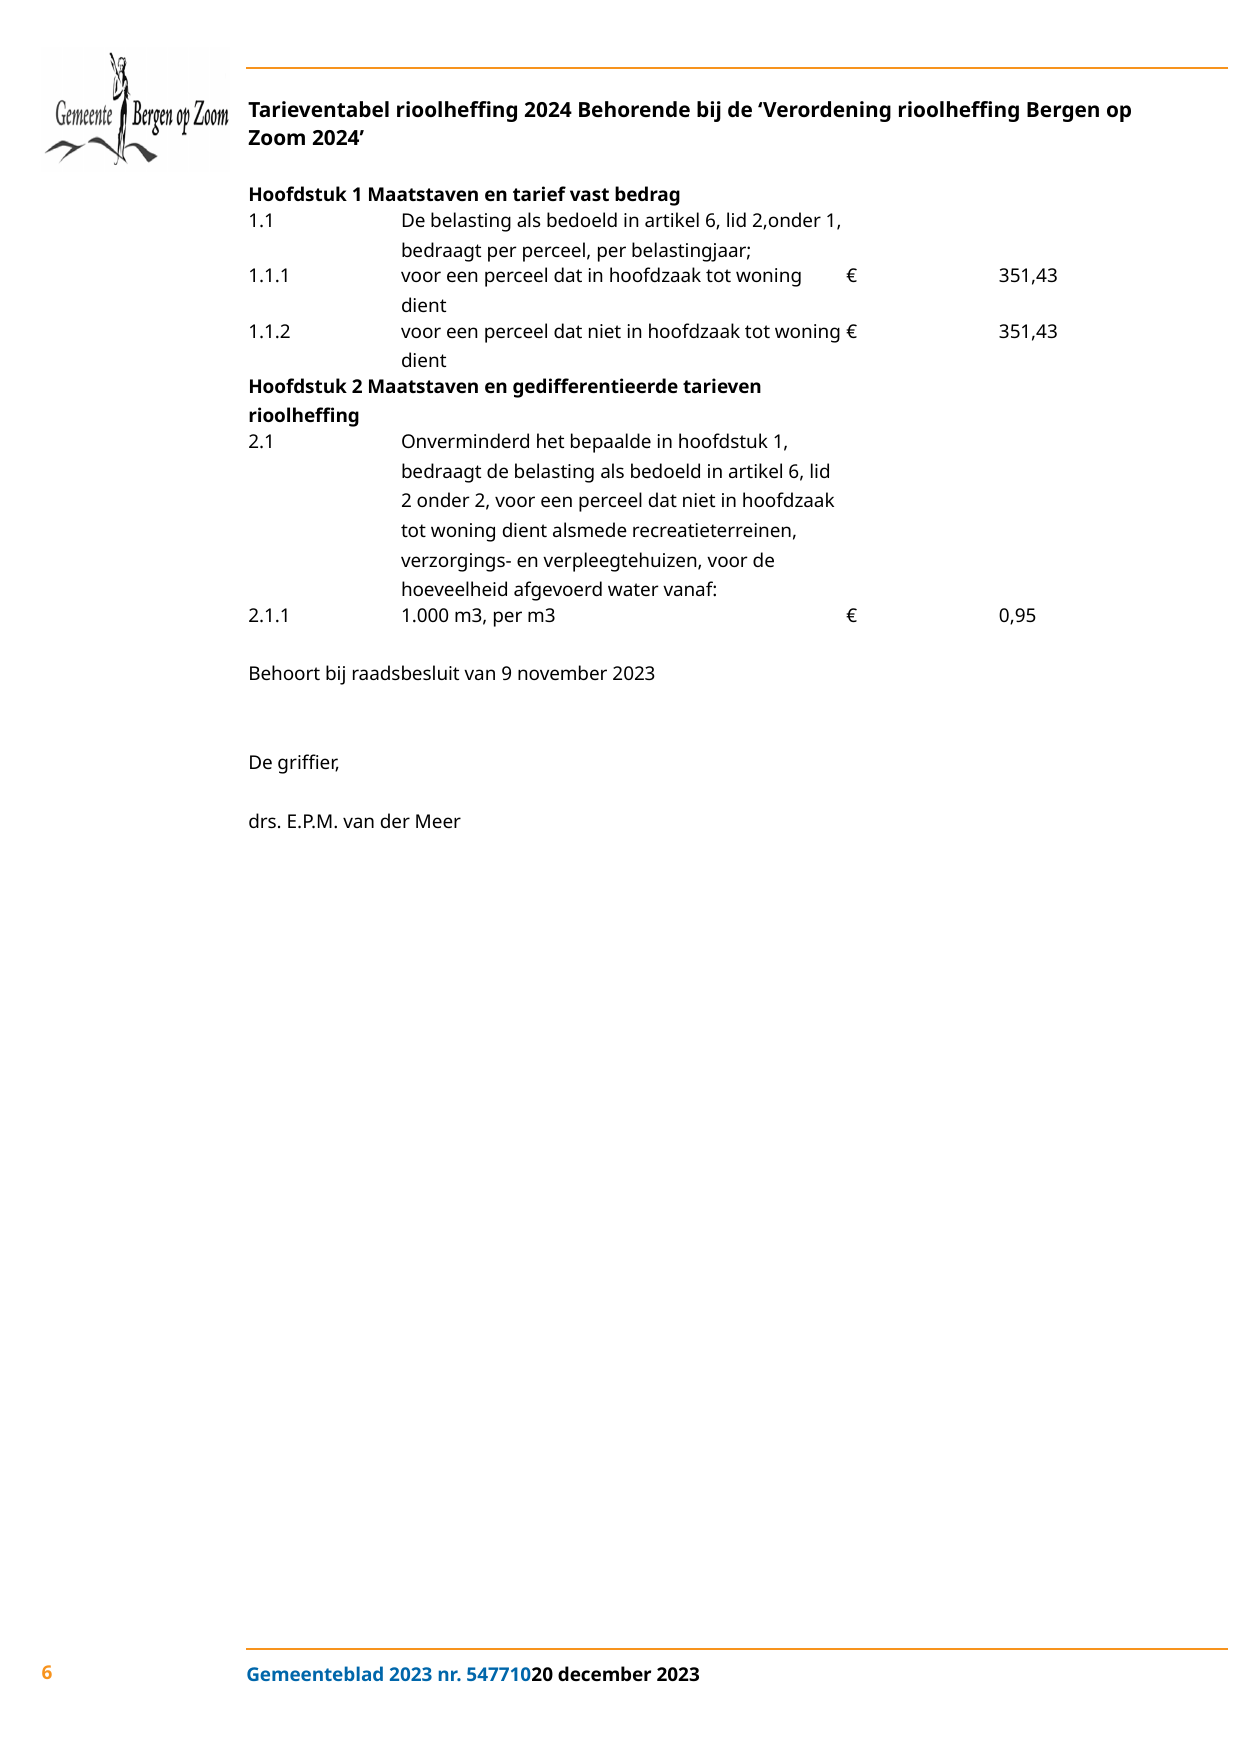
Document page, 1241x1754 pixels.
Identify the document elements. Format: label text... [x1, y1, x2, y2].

table_cell De belasting als bedoeld in artikel 6, lid 2,onder 1, bedraagt per perceel, per belastingjaar; [401, 207, 846, 262]
text De griffier, [248, 749, 1152, 775]
table_cell € [846, 602, 999, 628]
table_cell Hoofdstuk 2 Maatstaven en gedifferentieerde tarieven rioolheffing [248, 373, 846, 428]
table_cell 351,43 [999, 263, 1152, 318]
table_cell [999, 373, 1152, 428]
text Tarieventabel rioolheffing 2024 Behorende bij de ‘Verordening rioolheffing Bergen op Zoom 2024’ [248, 95, 1152, 152]
text drs. E.P.M. van der Meer [248, 808, 1152, 834]
table_cell [999, 207, 1152, 262]
table_header [999, 181, 1152, 207]
table_cell 0,95 [999, 602, 1152, 628]
table_cell 1.1 [248, 207, 401, 262]
table_cell Onverminderd het bepaalde in hoofdstuk 1, bedraagt de belasting als bedoeld in artikel 6, lid 2 onder 2, voor een perceel dat niet in hoofdzaak tot woning dient alsmede recreatieterreinen, verzorgings- en verpleegtehuizen, voor de hoeveelheid afgevoerd water vanaf: [401, 429, 846, 602]
table_header [846, 181, 999, 207]
table_cell voor een perceel dat in hoofdzaak tot woning dient [401, 263, 846, 318]
table_header Hoofdstuk 1 Maatstaven en tarief vast bedrag [248, 181, 846, 207]
table_cell 1.1.1 [248, 263, 401, 318]
table_cell € [846, 263, 999, 318]
table_cell 2.1 [248, 429, 401, 602]
picture [41, 47, 231, 172]
table_cell € [846, 318, 999, 373]
table_cell [999, 429, 1152, 602]
table_cell 1.000 m3, per m3 [401, 602, 846, 628]
table_cell voor een perceel dat niet in hoofdzaak tot woning dient [401, 318, 846, 373]
table_cell 351,43 [999, 318, 1152, 373]
text Behoort bij raadsbesluit van 9 november 2023 [248, 661, 1152, 686]
table_cell [846, 373, 999, 428]
table_cell 2.1.1 [248, 602, 401, 628]
table_cell 1.1.2 [248, 318, 401, 373]
table_cell [846, 429, 999, 602]
table_cell [846, 207, 999, 262]
